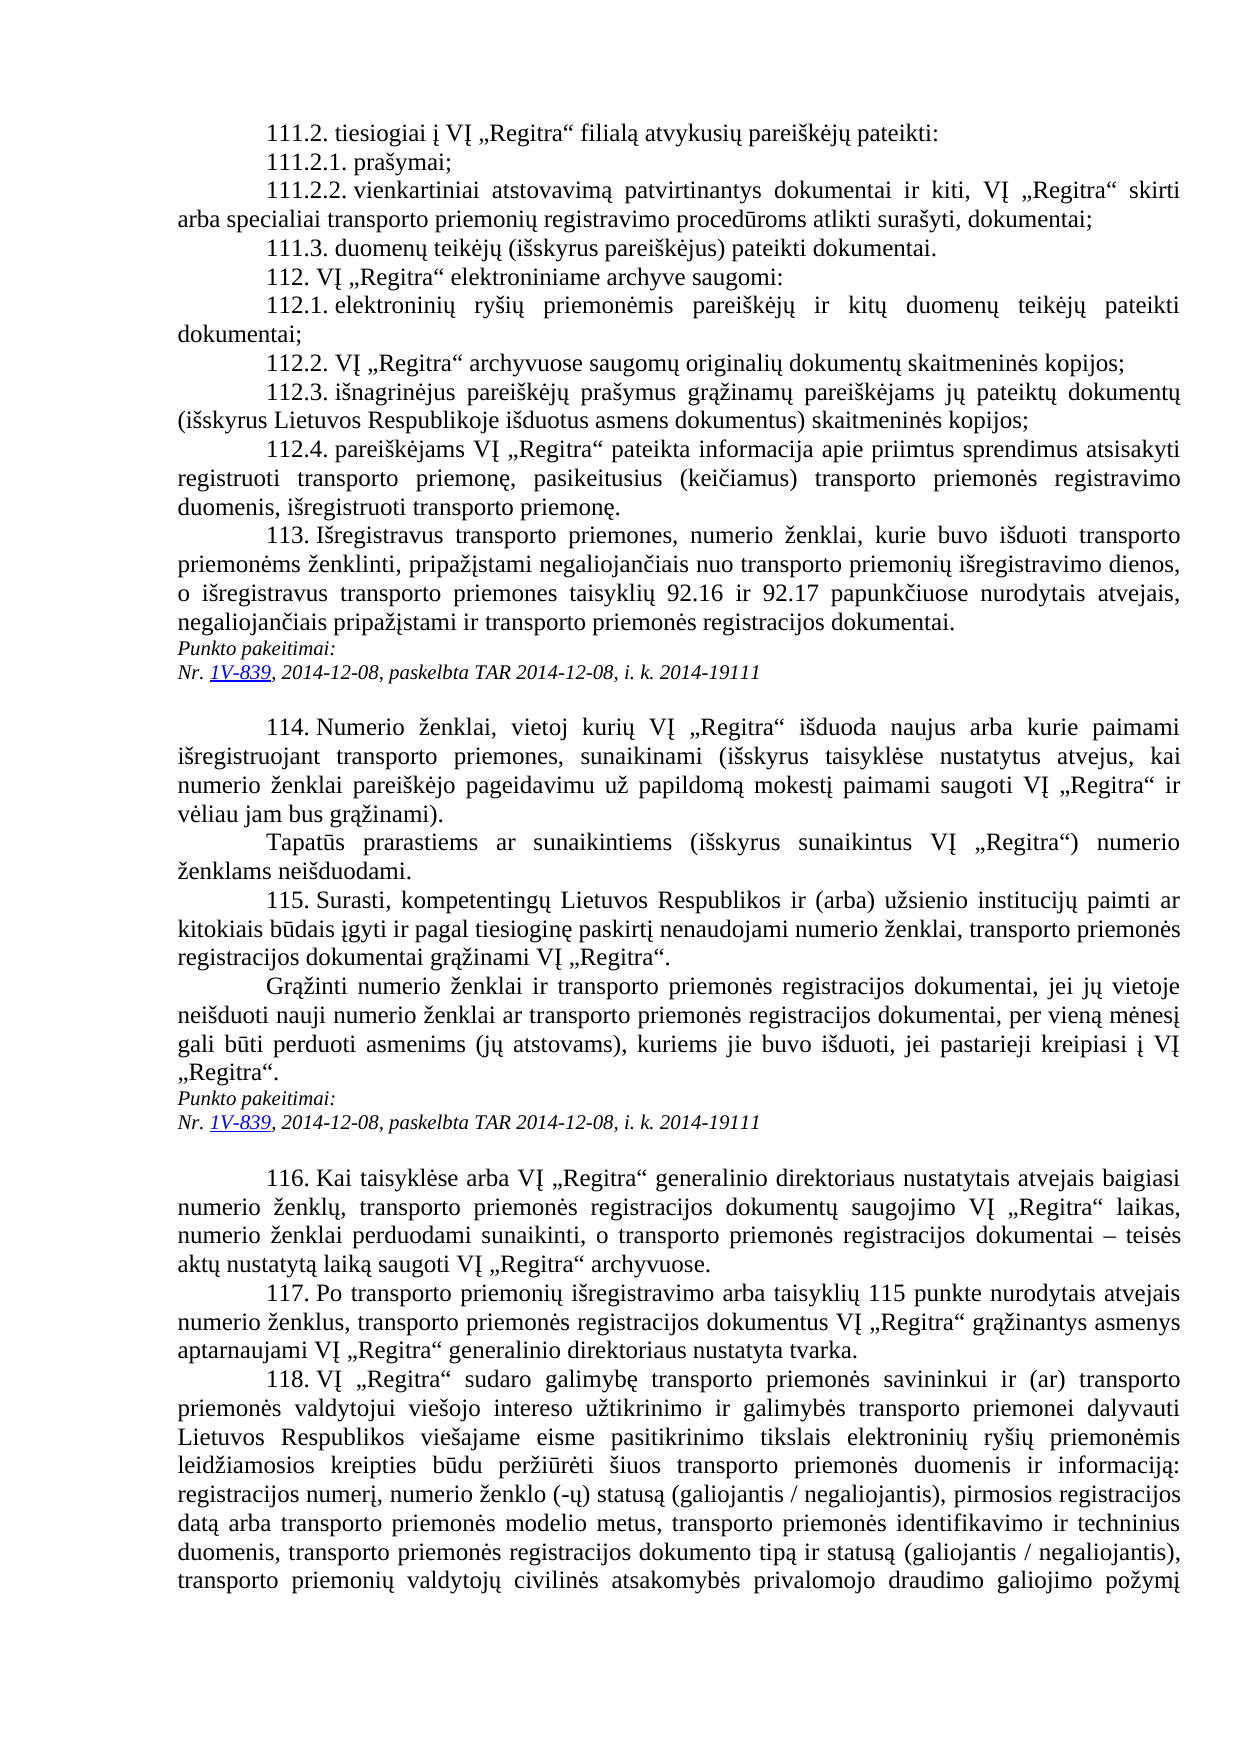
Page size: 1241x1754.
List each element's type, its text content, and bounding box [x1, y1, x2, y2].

text 112.4. pareiškėjams VĮ „Regitra“ pateikta informacija apie priimtus sprendimus atsisakyti registruoti transporto priemonę, pasikeitusius (keičiamus) transporto priemonės registravimo duomenis, išregistruoti transporto priemonę. [177, 434, 1181, 521]
text 112.3. išnagrinėjus pareiškėjų prašymus grąžinamų pareiškėjams jų pateiktų dokumentų (išskyrus Lietuvos Respublikoje išduotus asmens dokumentus) skaitmeninės kopijos; [177, 377, 1181, 434]
text 114. Numerio ženklai, vietoj kurių VĮ „Regitra“ išduoda naujus arba kurie paimami išregistruojant transporto priemones, sunaikinami (išskyrus taisyklėse nustatytus atvejus, kai numerio ženklai pareiškėjo pageidavimu už papildomą mokestį paimami saugoti VĮ „Regitra“ ir vėliau jam bus grąžinami). [177, 712, 1181, 827]
text Tapatūs prarastiems ar sunaikintiems (išskyrus sunaikintus VĮ „Regitra“) numerio ženklams neišduodami. [177, 827, 1181, 885]
text 111.3. duomenų teikėjų (išskyrus pareiškėjus) pateikti dokumentai. [177, 233, 1181, 262]
text Nr. 1V-839, 2014-12-08, paskelbta TAR 2014-12-08, i. k. 2014-19111 [177, 1110, 1181, 1134]
text 117. Po transporto priemonių išregistravimo arba taisyklių 115 punkte nurodytais atvejais numerio ženklus, transporto priemonės registracijos dokumentus VĮ „Regitra“ grąžinantys asmenys aptarnaujami VĮ „Regitra“ generalinio direktoriaus nustatyta tvarka. [177, 1278, 1181, 1364]
text 116. Kai taisyklėse arba VĮ „Regitra“ generalinio direktoriaus nustatytais atvejais baigiasi numerio ženklų, transporto priemonės registracijos dokumentų saugojimo VĮ „Regitra“ laikas, numerio ženklai perduodami sunaikinti, o transporto priemonės registracijos dokumentai – teisės aktų nustatytą laiką saugoti VĮ „Regitra“ archyvuose. [177, 1163, 1181, 1278]
text 111.2. tiesiogiai į VĮ „Regitra“ filialą atvykusių pareiškėjų pateikti: [177, 118, 1181, 147]
text 111.2.2. vienkartiniai atstovavimą patvirtinantys dokumentai ir kiti, VĮ „Regitra“ skirti arba specialiai transporto priemonių registravimo procedūroms atlikti surašyti, dokumentai; [177, 176, 1181, 233]
text Punkto pakeitimai: [177, 1086, 1181, 1110]
text 112.1. elektroninių ryšių priemonėmis pareiškėjų ir kitų duomenų teikėjų pateikti dokumentai; [177, 291, 1181, 348]
text 118. VĮ „Regitra“ sudaro galimybę transporto priemonės savininkui ir (ar) transporto priemonės valdytojui viešojo intereso užtikrinimo ir galimybės transporto priemonei dalyvauti Lietuvos Respublikos viešajame eisme pasitikrinimo tikslais elektroninių ryšių priemonėmis leidžiamosios kreipties būdu peržiūrėti šiuos transporto priemonės duomenis ir informaciją: registracijos numerį, numerio ženklo (-ų) statusą (galiojantis / negaliojantis), pirmosios registracijos datą arba transporto priemonės modelio metus, transporto priemonės identifikavimo ir techninius duomenis, transporto priemonės registracijos dokumento tipą ir statusą (galiojantis / negaliojantis), transporto priemonių valdytojų civilinės atsakomybės privalomojo draudimo galiojimo požymį [177, 1364, 1181, 1594]
text 112.2. VĮ „Regitra“ archyvuose saugomų originalių dokumentų skaitmeninės kopijos; [177, 348, 1181, 377]
text Nr. 1V-839, 2014-12-08, paskelbta TAR 2014-12-08, i. k. 2014-19111 [177, 660, 1181, 684]
text 115. Surasti, kompetentingų Lietuvos Respublikos ir (arba) užsienio institucijų paimti ar kitokiais būdais įgyti ir pagal tiesioginę paskirtį nenaudojami numerio ženklai, transporto priemonės registracijos dokumentai grąžinami VĮ „Regitra“. [177, 885, 1181, 971]
text 112. VĮ „Regitra“ elektroniniame archyve saugomi: [177, 262, 1181, 291]
text 113. Išregistravus transporto priemones, numerio ženklai, kurie buvo išduoti transporto priemonėms ženklinti, pripažįstami negaliojančiais nuo transporto priemonių išregistravimo dienos, o išregistravus transporto priemones taisyklių 92.16 ir 92.17 papunkčiuose nurodytais atvejais, negaliojančiais pripažįstami ir transporto priemonės registracijos dokumentai. [177, 521, 1181, 636]
text 111.2.1. prašymai; [177, 147, 1181, 176]
text Grąžinti numerio ženklai ir transporto priemonės registracijos dokumentai, jei jų vietoje neišduoti nauji numerio ženklai ar transporto priemonės registracijos dokumentai, per vieną mėnesį gali būti perduoti asmenims (jų atstovams), kuriems jie buvo išduoti, jei pastarieji kreipiasi į VĮ „Regitra“. [177, 971, 1181, 1086]
text Punkto pakeitimai: [177, 636, 1181, 660]
